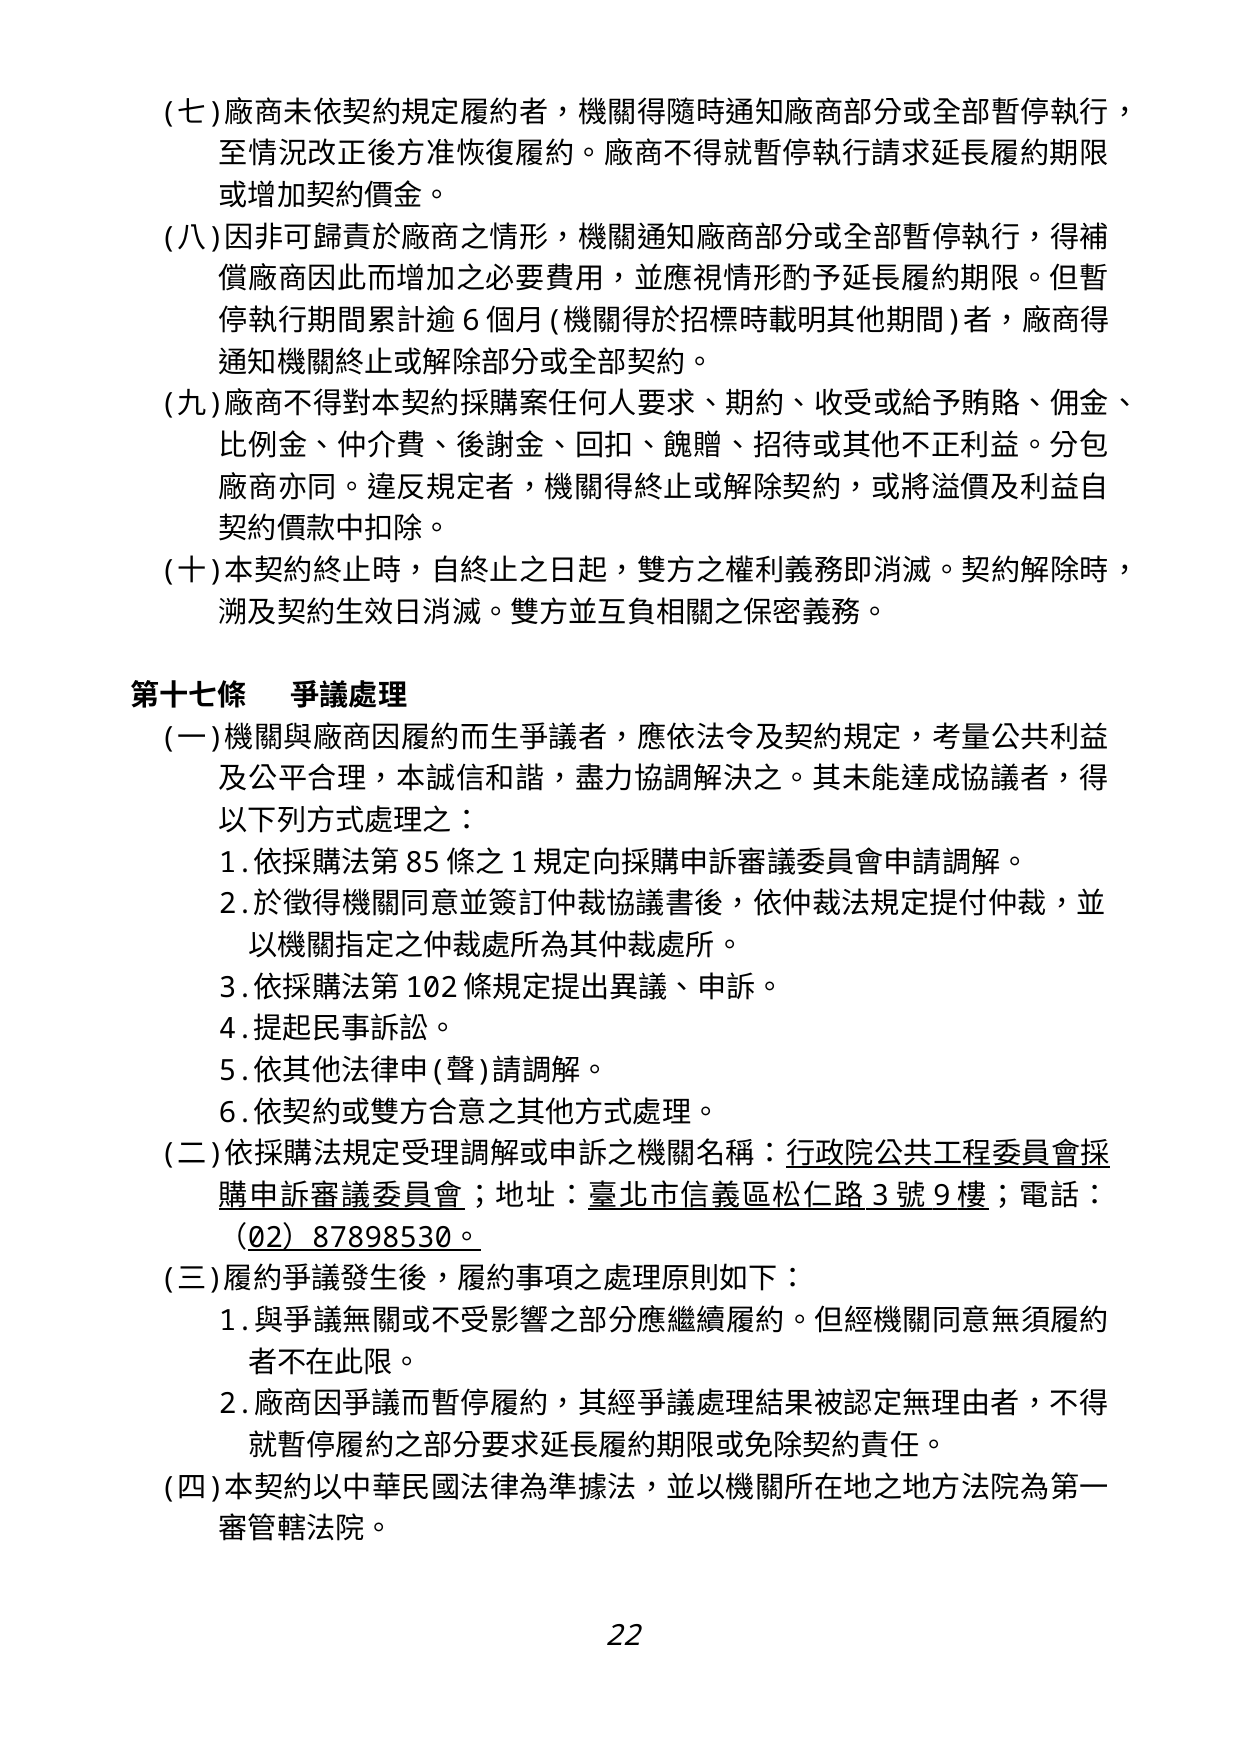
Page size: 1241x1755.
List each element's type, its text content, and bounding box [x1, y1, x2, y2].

text (一)機關與廠商因履約而生爭議者，應依法令及契約規定，考量公共利益及公平合理，本誠信和諧，盡力協調解決之。其未能達成協議者，得以下列方式處理之： [159, 714, 1110, 839]
text (九)廠商不得對本契約採購案任何人要求、期約、收受或給予賄賂、佣金、比例金、仲介費、後謝金、回扣、餽贈、招待或其他不正利益。分包廠商亦同。違反規定者，機關得終止或解除契約，或將溢價及利益自契約價款中扣除。 [159, 380, 1110, 547]
text 6.依契約或雙方合意之其他方式處理。 [218, 1089, 1108, 1130]
text (四)本契約以中華民國法律為準據法，並以機關所在地之地方法院為第一審管轄法院。 [159, 1464, 1110, 1547]
text 4.提起民事訴訟。 [218, 1005, 1108, 1047]
text 5.依其他法律申(聲)請調解。 [218, 1047, 1108, 1089]
text (三)履約爭議發生後，履約事項之處理原則如下： [159, 1255, 1110, 1297]
text 1.依採購法第85條之1規定向採購申訴審議委員會申請調解。 [218, 839, 1108, 880]
text 2.於徵得機關同意並簽訂仲裁協議書後，依仲裁法規定提付仲裁，並以機關指定之仲裁處所為其仲裁處所。 [218, 880, 1108, 964]
text 2.廠商因爭議而暫停履約，其經爭議處理結果被認定無理由者，不得就暫停履約之部分要求延長履約期限或免除契約責任。 [218, 1380, 1110, 1464]
text 3.依採購法第102條規定提出異議、申訴。 [218, 964, 1108, 1005]
text 1.與爭議無關或不受影響之部分應繼續履約。但經機關同意無須履約者不在此限。 [218, 1297, 1110, 1380]
text (七)廠商未依契約規定履約者，機關得隨時通知廠商部分或全部暫停執行，至情況改正後方准恢復履約。廠商不得就暫停執行請求延長履約期限或增加契約價金。 [159, 89, 1110, 214]
text (二)依採購法規定受理調解或申訴之機關名稱：行政院公共工程委員會採購申訴審議委員會；地址：臺北市信義區松仁路3號9樓；電話：（02）87898530。 [159, 1130, 1110, 1255]
text (十)本契約終止時，自終止之日起，雙方之權利義務即消滅。契約解除時，溯及契約生效日消滅。雙方並互負相關之保密義務。 [159, 547, 1110, 630]
text (八)因非可歸責於廠商之情形，機關通知廠商部分或全部暫停執行，得補償廠商因此而增加之必要費用，並應視情形酌予延長履約期限。但暫停執行期間累計逾6個月(機關得於招標時載明其他期間)者，廠商得通知機關終止或解除部分或全部契約。 [159, 214, 1110, 380]
text 第十七條 爭議處理 [130, 672, 1110, 714]
